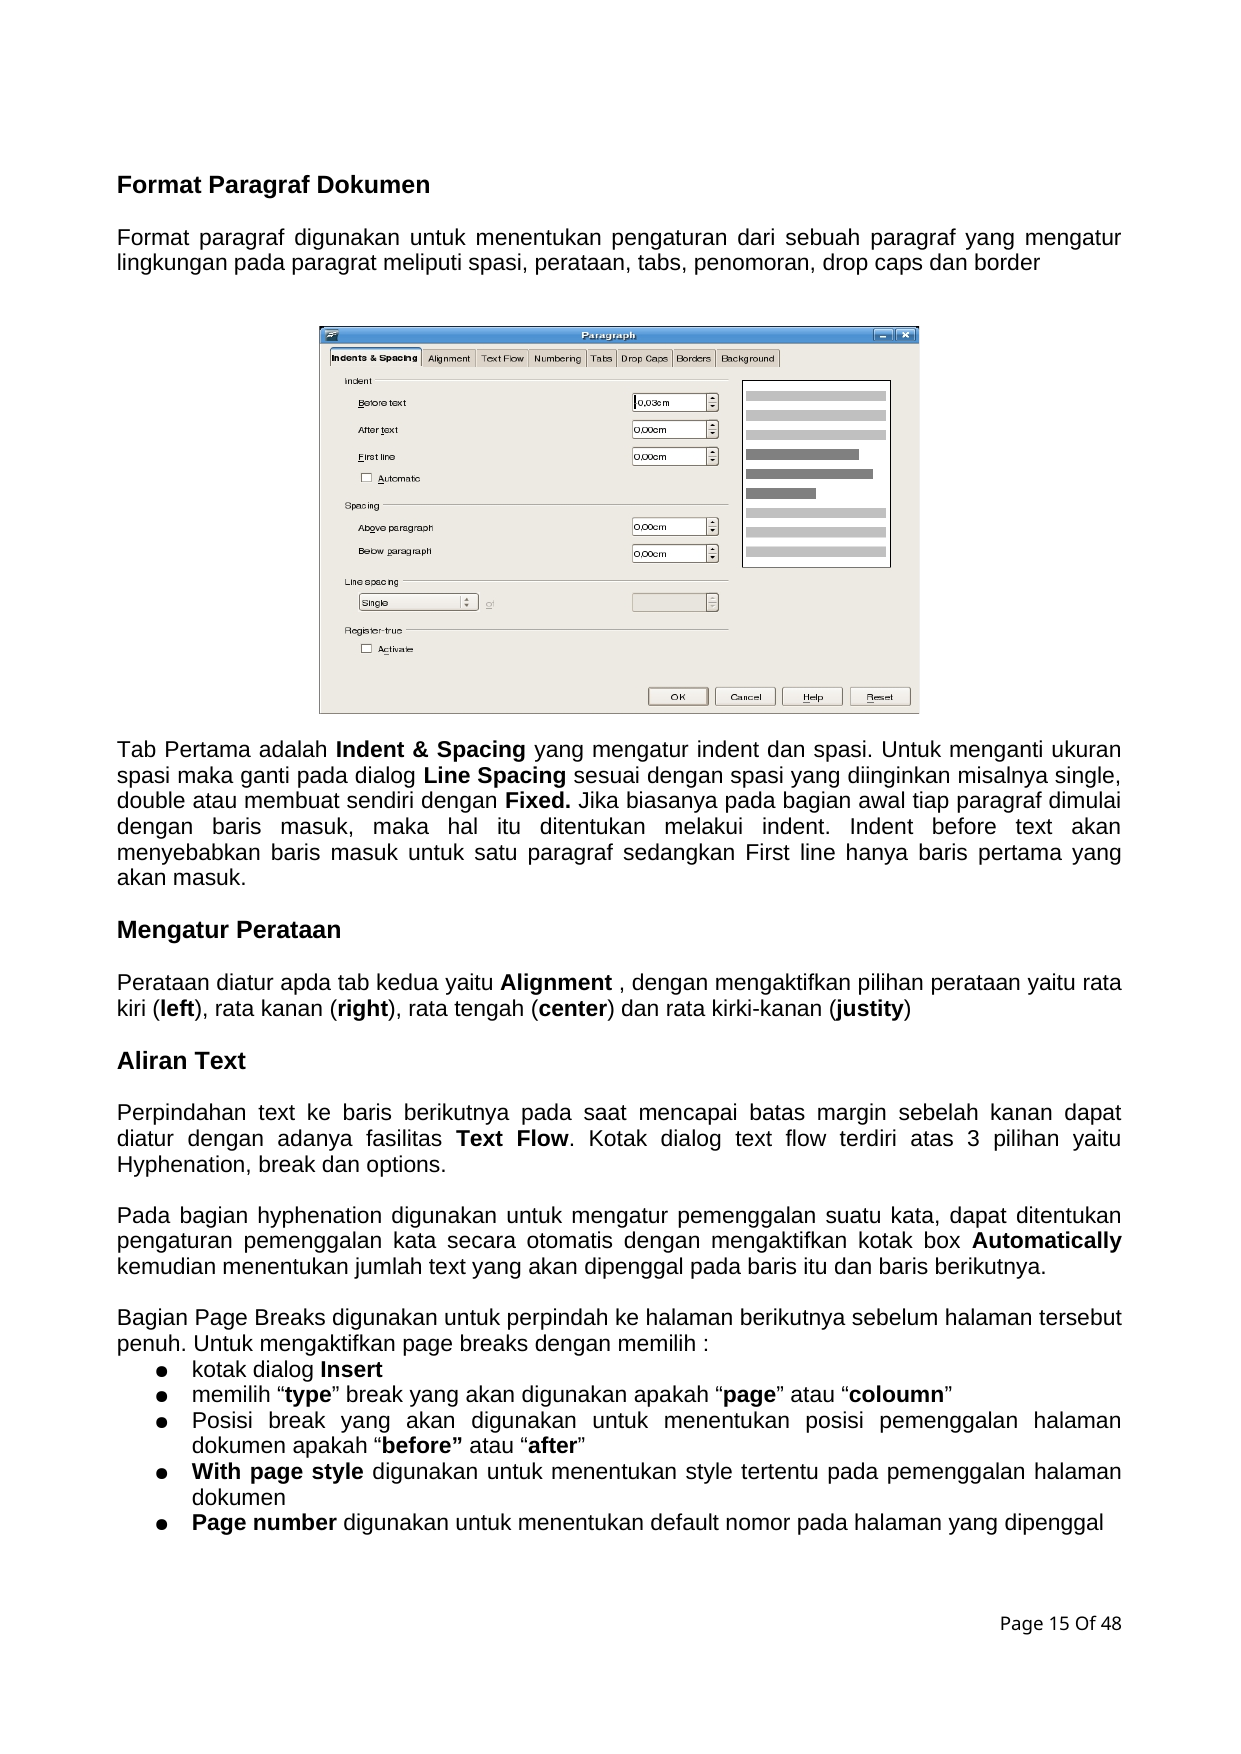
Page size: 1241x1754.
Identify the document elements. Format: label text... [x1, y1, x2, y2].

text Bagian Page Breaks digunakan untuk perpindah ke halaman berikutnya sebelum halaman tersebut penuh. Untuk mengaktifkan page breaks dengan memilih : [117, 1305, 1122, 1356]
text Mengatur Perataan [117, 916, 1122, 944]
list Posisi break yang akan digunakan untuk menentukan posisi pemenggalan halaman dokumen apakah “before” atau “after” [154, 1408, 1122, 1459]
list kotak dialog Insert [154, 1356, 1122, 1382]
list With page style digunakan untuk menentukan style tertentu pada pemenggalan halaman dokumen [154, 1459, 1122, 1510]
text Format Paragraf Dokumen [117, 171, 1122, 199]
text Perpindahan text ke baris berikutnya pada saat mencapai batas margin sebelah kanan dapat diatur dengan adanya fasilitas Text Flow. Kotak dialog text flow terdiri atas 3 pilihan yaitu Hyphenation, break dan options. [117, 1100, 1122, 1177]
list Page number digunakan untuk menentukan default nomor pada halaman yang dipenggal [154, 1510, 1122, 1536]
picture [319, 326, 920, 714]
text Perataan diatur apda tab kedua yaitu Alignment , dengan mengaktifkan pilihan perataan yaitu rata kiri (left), rata kanan (right), rata tengah (center) dan rata kirki-kanan (justity) [117, 970, 1122, 1021]
text Tab Pertama adalah Indent & Spacing yang mengatur indent dan spasi. Untuk menganti ukuran spasi maka ganti pada dialog Line Spacing sesuai dengan spasi yang diinginkan misalnya single, double atau membuat sendiri dengan Fixed. Jika biasanya pada bagian awal tiap paragraf dimulai dengan baris masuk, maka hal itu ditentukan melakui indent. Indent before text akan menyebabkan baris masuk untuk satu paragraf sedangkan First line hanya baris pertama yang akan masuk. [117, 737, 1122, 891]
list memilih “type” break yang akan digunakan apakah “page” atau “coloumn” [154, 1382, 1122, 1408]
text Format paragraf digunakan untuk menentukan pengaturan dari sebuah paragraf yang mengatur lingkungan pada paragrat meliputi spasi, perataan, tabs, penomoran, drop caps dan border [117, 224, 1122, 276]
text Aliran Text [117, 1047, 1122, 1074]
text Pada bagian hyphenation digunakan untuk mengatur pemenggalan suatu kata, dapat ditentukan pengaturan pemenggalan kata secara otomatis dengan mengaktifkan kotak box Automatically kemudian menentukan jumlah text yang akan dipenggal pada baris itu dan baris berikutnya. [117, 1203, 1122, 1279]
